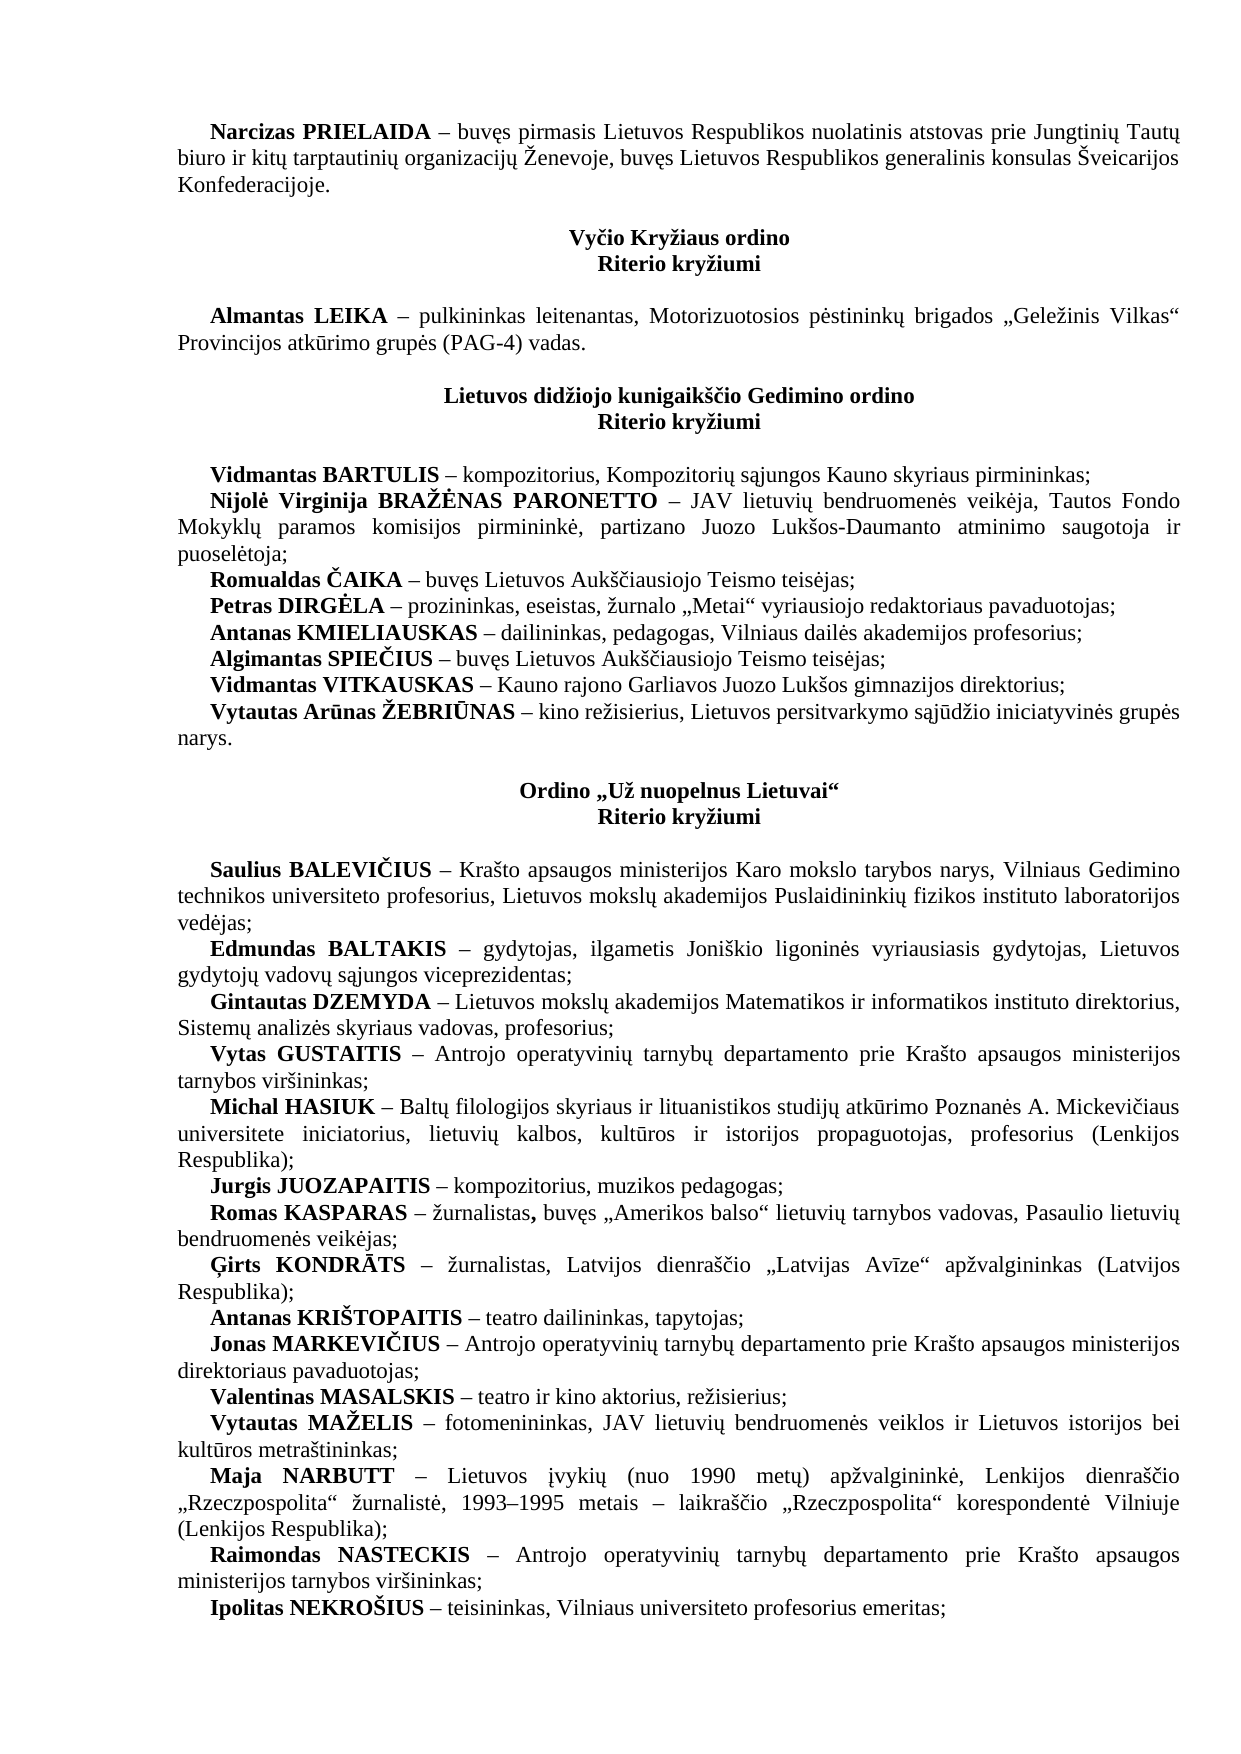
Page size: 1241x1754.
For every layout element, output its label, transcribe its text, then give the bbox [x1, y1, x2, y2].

text Riterio kryžiumi [177, 803, 1181, 830]
text Edmundas BALTAKIS – gydytojas, ilgametis Joniškio ligoninės vyriausiasis gydytojas, Lietuvos gydytojų vadovų sąjungos viceprezidentas; [177, 935, 1181, 988]
text Raimondas NASTECKIS – Antrojo operatyvinių tarnybų departamento prie Krašto apsaugos ministerijos tarnybos viršininkas; [177, 1541, 1181, 1594]
text Romualdas ČAIKA – buvęs Lietuvos Aukščiausiojo Teismo teisėjas; [177, 566, 1181, 592]
text Vidmantas VITKAUSKAS – Kauno rajono Garliavos Juozo Lukšos gimnazijos direktorius; [177, 672, 1181, 698]
text Almantas LEIKA – pulkininkas leitenantas, Motorizuotosios pėstininkų brigados „Geležinis Vilkas“ Provincijos atkūrimo grupės (PAG-4) vadas. [177, 303, 1181, 355]
text Vytas GUSTAITIS – Antrojo operatyvinių tarnybų departamento prie Krašto apsaugos ministerijos tarnybos viršininkas; [177, 1041, 1181, 1093]
text Maja NARBUTT – Lietuvos įvykių (nuo 1990 metų) apžvalgininkė, Lenkijos dienraščio „Rzeczpospolita“ žurnalistė, 1993–1995 metais – laikraščio „Rzeczpospolita“ korespondentė Vilniuje (Lenkijos Respublika); [177, 1462, 1181, 1541]
text Algimantas SPIEČIUS – buvęs Lietuvos Aukščiausiojo Teismo teisėjas; [177, 645, 1181, 672]
text Michal HASIUK – Baltų filologijos skyriaus ir lituanistikos studijų atkūrimo Poznanės A. Mickevičiaus universitete iniciatorius, lietuvių kalbos, kultūros ir istorijos propaguotojas, profesorius (Lenkijos Respublika); [177, 1093, 1181, 1172]
text Ordino „Už nuopelnus Lietuvai“ [177, 777, 1181, 803]
text Riterio kryžiumi [177, 408, 1181, 434]
text Saulius BALEVIČIUS – Krašto apsaugos ministerijos Karo mokslo tarybos narys, Vilniaus Gedimino technikos universiteto profesorius, Lietuvos mokslų akademijos Puslaidininkių fizikos instituto laboratorijos vedėjas; [177, 856, 1181, 935]
text Nijolė Virginija BRAŽĖNAS PARONETTO – JAV lietuvių bendruomenės veikėja, Tautos Fondo Mokyklų paramos komisijos pirmininkė, partizano Juozo Lukšos-Daumanto atminimo saugotoja ir puoselėtoja; [177, 487, 1181, 566]
text Valentinas MASALSKIS – teatro ir kino aktorius, režisierius; [177, 1383, 1181, 1409]
text Romas KASPARAS – žurnalistas, buvęs „Amerikos balso“ lietuvių tarnybos vadovas, Pasaulio lietuvių bendruomenės veikėjas; [177, 1199, 1181, 1251]
text Vidmantas BARTULIS – kompozitorius, Kompozitorių sąjungos Kauno skyriaus pirmininkas; [177, 461, 1181, 487]
text Lietuvos didžiojo kunigaikščio Gedimino ordino [177, 382, 1181, 408]
text Narcizas PRIELAIDA – buvęs pirmasis Lietuvos Respublikos nuolatinis atstovas prie Jungtinių Tautų biuro ir kitų tarptautinių organizacijų Ženevoje, buvęs Lietuvos Respublikos generalinis konsulas Šveicarijos Konfederacijoje. [177, 118, 1181, 197]
text Antanas KRIŠTOPAITIS – teatro dailininkas, tapytojas; [177, 1304, 1181, 1330]
text Antanas KMIELIAUSKAS – dailininkas, pedagogas, Vilniaus dailės akademijos profesorius; [177, 619, 1181, 645]
text Jurgis JUOZAPAITIS – kompozitorius, muzikos pedagogas; [177, 1172, 1181, 1199]
text Ipolitas NEKROŠIUS – teisininkas, Vilniaus universiteto profesorius emeritas; [177, 1594, 1181, 1620]
text Riterio kryžiumi [177, 250, 1181, 276]
text Ģirts KONDRĀTS – žurnalistas, Latvijos dienraščio „Latvijas Avīze“ apžvalgininkas (Latvijos Respublika); [177, 1251, 1181, 1304]
text Gintautas DZEMYDA – Lietuvos mokslų akademijos Matematikos ir informatikos instituto direktorius, Sistemų analizės skyriaus vadovas, profesorius; [177, 988, 1181, 1041]
text Vytautas Arūnas ŽEBRIŪNAS – kino režisierius, Lietuvos persitvarkymo sąjūdžio iniciatyvinės grupės narys. [177, 698, 1181, 751]
text Vytautas MAŽELIS – fotomenininkas, JAV lietuvių bendruomenės veiklos ir Lietuvos istorijos bei kultūros metraštininkas; [177, 1409, 1181, 1462]
text Petras DIRGĖLA – prozininkas, eseistas, žurnalo „Metai“ vyriausiojo redaktoriaus pavaduotojas; [177, 592, 1181, 619]
text Jonas MARKEVIČIUS – Antrojo operatyvinių tarnybų departamento prie Krašto apsaugos ministerijos direktoriaus pavaduotojas; [177, 1330, 1181, 1383]
text Vyčio Kryžiaus ordino [177, 223, 1181, 250]
